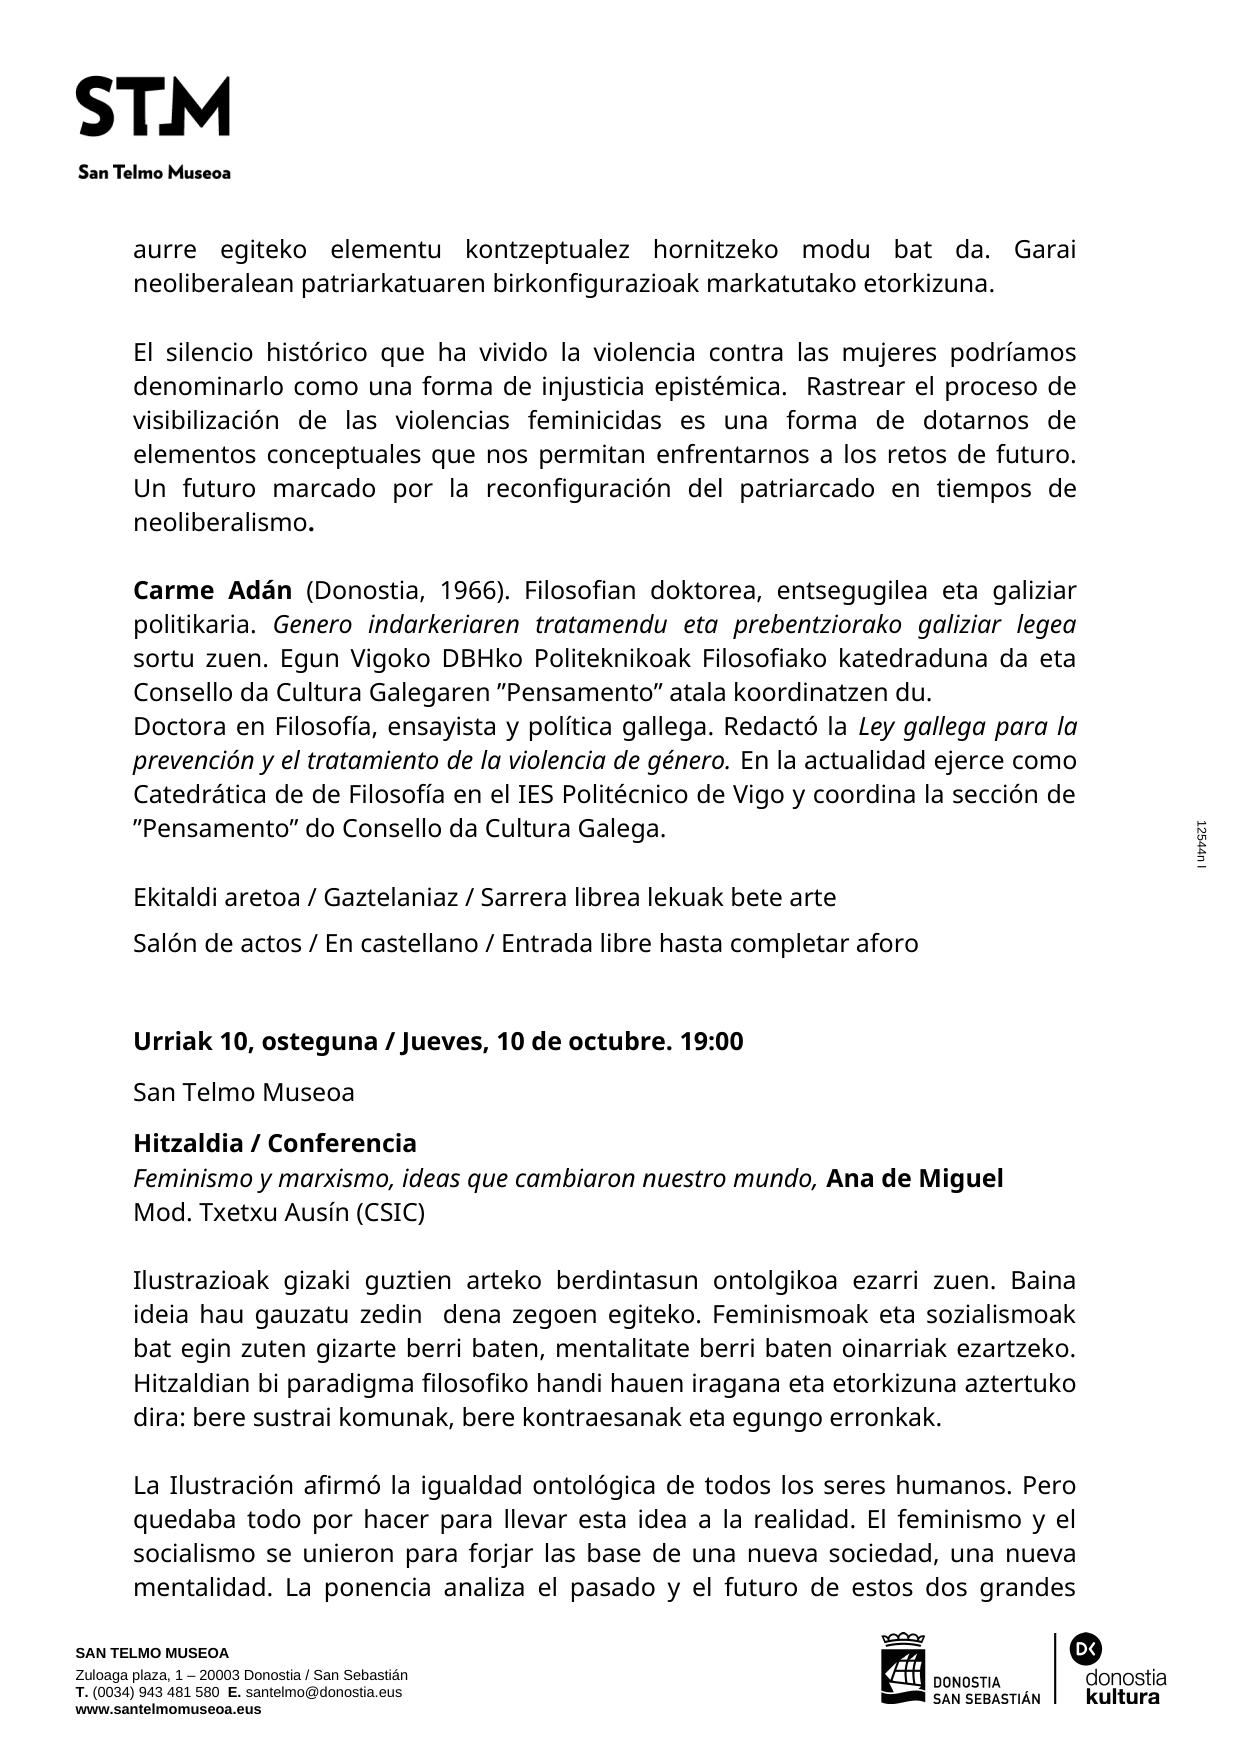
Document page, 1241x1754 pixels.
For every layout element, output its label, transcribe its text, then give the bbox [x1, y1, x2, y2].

text Carme Adán (Donostia, 1966). Filosofian doktorea, entsegugilea eta galiziar politikaria. Genero indarkeriaren tratamendu eta prebentziorako galiziar legea sortu zuen. Egun Vigoko DBHko Politeknikoak Filosofiako katedraduna da eta Consello da Cultura Galegaren ”Pensamento” atala koordinatzen du. [133, 573, 1078, 709]
text Doctora en Filosofía, ensayista y política gallega. Redactó la Ley gallega para la prevención y el tratamiento de la violencia de género. En la actualidad ejerce como Catedrática de de Filosofía en el IES Politécnico de Vigo y coordina la sección de ”Pensamento” do Consello da Cultura Galega. [133, 709, 1078, 845]
picture [75, 73, 234, 182]
picture [881, 1632, 1167, 1704]
text Salón de actos / En castellano / Entrada libre hasta completar aforo [133, 926, 1078, 960]
text Feminismo y marxismo, ideas que cambiaron nuestro mundo, Ana de Miguel [133, 1160, 1078, 1194]
text Ilustrazioak gizaki guztien arteko berdintasun ontolgikoa ezarri zuen. Baina ideia hau gauzatu zedin dena zegoen egiteko. Feminismoak eta sozialismoak bat egin zuten gizarte berri baten, mentalitate berri baten oinarriak ezartzeko. Hitzaldian bi paradigma filosofiko handi hauen iragana eta etorkizuna aztertuko dira: bere sustrai komunak, bere kontraesanak eta egungo erronkak. [133, 1263, 1078, 1433]
text Mod. Txetxu Ausín (CSIC) [133, 1195, 1078, 1229]
text Ekitaldi aretoa / Gaztelaniaz / Sarrera librea lekuak bete arte [133, 879, 1078, 913]
text La Ilustración afirmó la igualdad ontológica de todos los seres humanos. Pero quedaba todo por hacer para llevar esta idea a la realidad. El feminismo y el socialismo se unieron para forjar las base de una nueva sociedad, una nueva mentalidad. La ponencia analiza el pasado y el futuro de estos dos grandes [133, 1467, 1078, 1604]
text aurre egiteko elementu kontzeptualez hornitzeko modu bat da. Garai neoliberalean patriarkatuaren birkonfigurazioak markatutako etorkizuna. [133, 232, 1078, 300]
text Urriak 10, osteguna / Jueves, 10 de octubre. 19:00 [133, 1023, 1078, 1057]
text San Telmo Museoa [133, 1074, 1078, 1108]
text El silencio histórico que ha vivido la violencia contra las mujeres podríamos denominarlo como una forma de injusticia epistémica. Rastrear el proceso de visibilización de las violencias feminicidas es una forma de dotarnos de elementos conceptuales que nos permitan enfrentarnos a los retos de futuro. Un futuro marcado por la reconfiguración del patriarcado en tiempos de neoliberalismo. [133, 334, 1078, 539]
text Hitzaldia / Conferencia [133, 1126, 1078, 1159]
